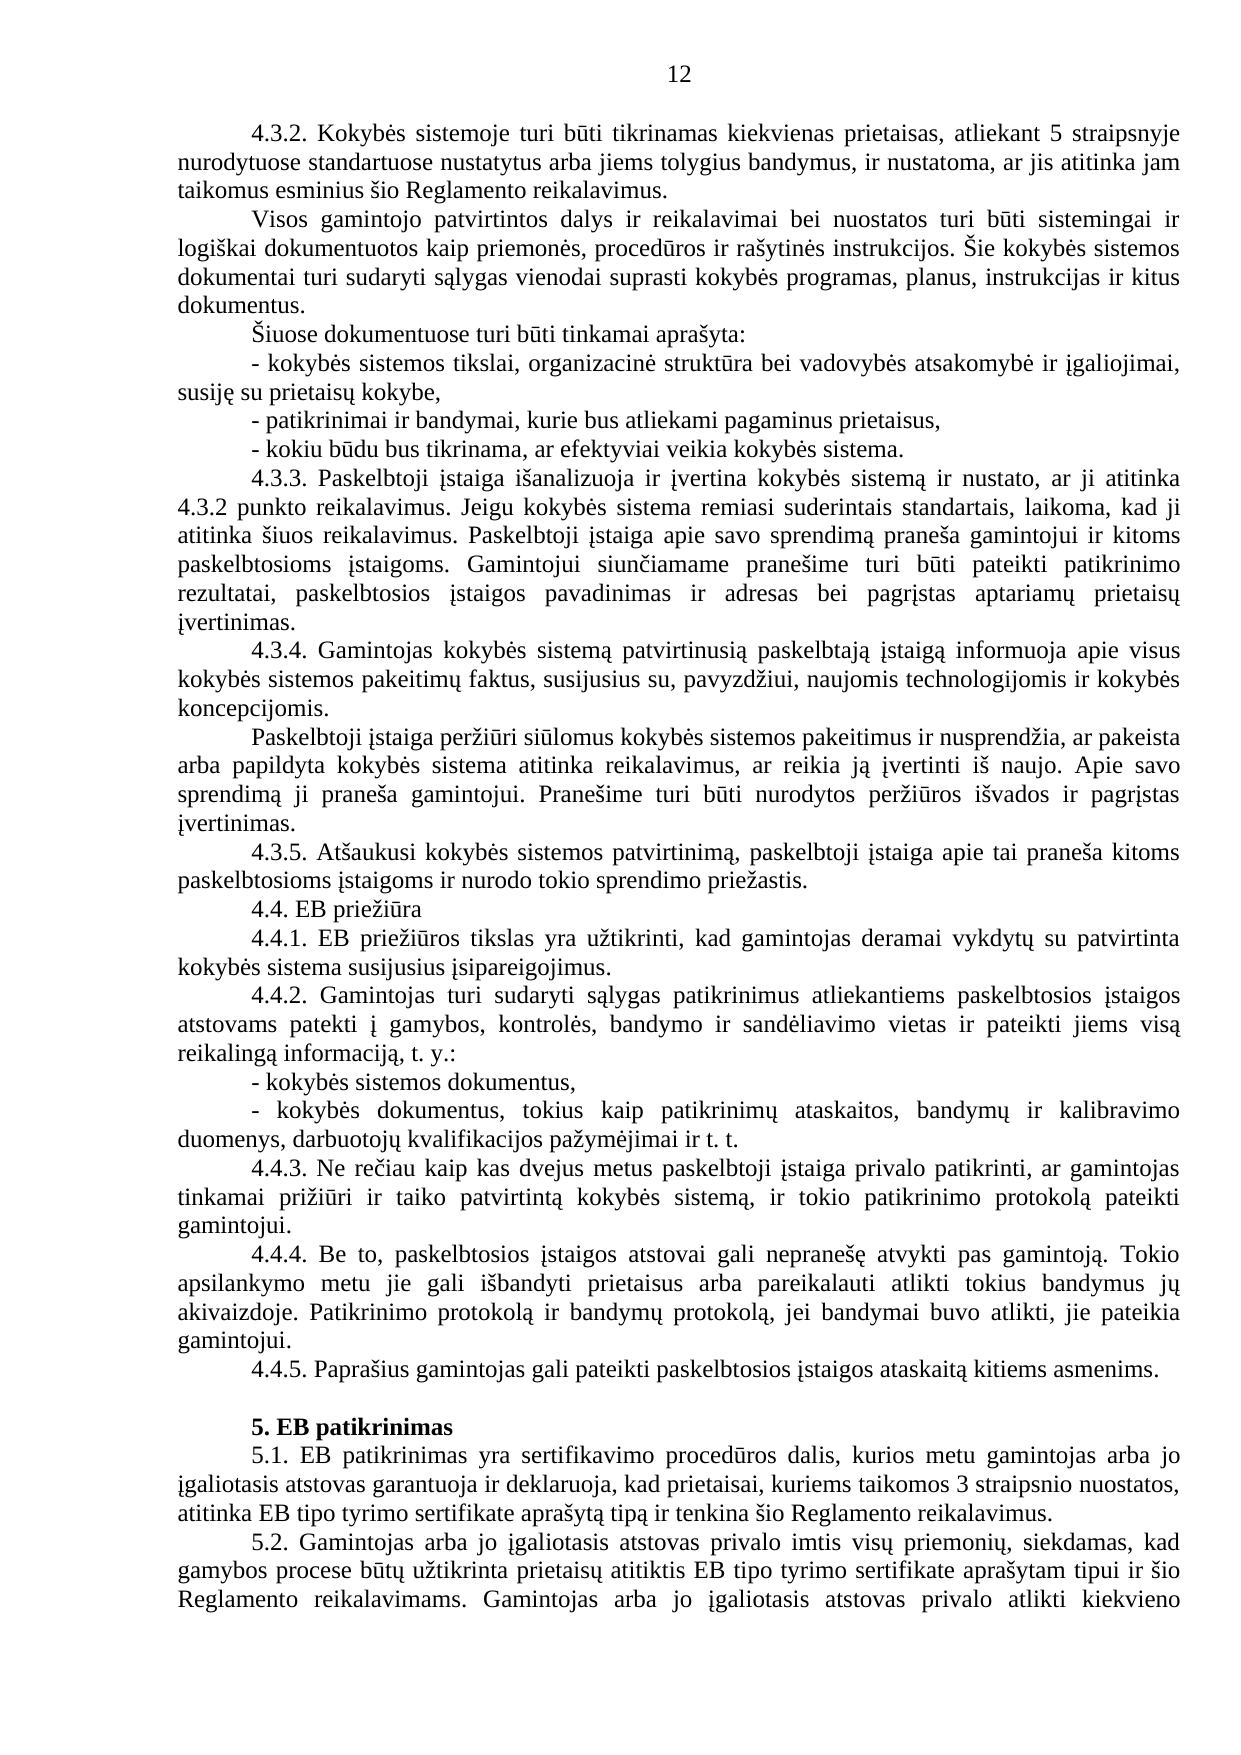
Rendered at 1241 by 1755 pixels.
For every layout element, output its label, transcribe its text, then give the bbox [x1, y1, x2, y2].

text 5.1. EB patikrinimas yra sertifikavimo procedūros dalis, kurios metu gamintojas arba jo įgaliotasis atstovas garantuoja ir deklaruoja, kad prietaisai, kuriems taikomos 3 straipsnio nuostatos, atitinka EB tipo tyrimo sertifikate aprašytą tipą ir tenkina šio Reglamento reikalavimus. [177, 1441, 1181, 1527]
text - patikrinimai ir bandymai, kurie bus atliekami pagaminus prietaisus, [177, 406, 1181, 434]
text 4.3.3. Paskelbtoji įstaiga išanalizuoja ir įvertina kokybės sistemą ir nustato, ar ji atitinka 4.3.2 punkto reikalavimus. Jeigu kokybės sistema remiasi suderintais standartais, laikoma, kad ji atitinka šiuos reikalavimus. Paskelbtoji įstaiga apie savo sprendimą praneša gamintojui ir kitoms paskelbtosioms įstaigoms. Gamintojui siunčiamame pranešime turi būti pateikti patikrinimo rezultatai, paskelbtosios įstaigos pavadinimas ir adresas bei pagrįstas aptariamų prietaisų įvertinimas. [177, 463, 1181, 636]
text Visos gamintojo patvirtintos dalys ir reikalavimai bei nuostatos turi būti sistemingai ir logiškai dokumentuotos kaip priemonės, procedūros ir rašytinės instrukcijos. Šie kokybės sistemos dokumentai turi sudaryti sąlygas vienodai suprasti kokybės programas, planus, instrukcijas ir kitus dokumentus. [177, 204, 1181, 319]
text 5.2. Gamintojas arba jo įgaliotasis atstovas privalo imtis visų priemonių, siekdamas, kad gamybos procese būtų užtikrinta prietaisų atitiktis EB tipo tyrimo sertifikate aprašytam tipui ir šio Reglamento reikalavimams. Gamintojas arba jo įgaliotasis atstovas privalo atlikti kiekvieno [177, 1527, 1181, 1613]
text - kokiu būdu bus tikrinama, ar efektyviai veikia kokybės sistema. [177, 434, 1181, 463]
text Paskelbtoji įstaiga peržiūri siūlomus kokybės sistemos pakeitimus ir nusprendžia, ar pakeista arba papildyta kokybės sistema atitinka reikalavimus, ar reikia ją įvertinti iš naujo. Apie savo sprendimą ji praneša gamintojui. Pranešime turi būti nurodytos peržiūros išvados ir pagrįstas įvertinimas. [177, 722, 1181, 837]
text 4.4.1. EB priežiūros tikslas yra užtikrinti, kad gamintojas deramai vykdytų su patvirtinta kokybės sistema susijusius įsipareigojimus. [177, 923, 1181, 981]
text - kokybės sistemos dokumentus, [177, 1067, 1181, 1096]
text 4.4. EB priežiūra [177, 894, 1181, 923]
text - kokybės sistemos tikslai, organizacinė struktūra bei vadovybės atsakomybė ir įgaliojimai, susiję su prietaisų kokybe, [177, 348, 1181, 406]
text 4.4.4. Be to, paskelbtosios įstaigos atstovai gali nepranešę atvykti pas gamintoją. Tokio apsilankymo metu jie gali išbandyti prietaisus arba pareikalauti atlikti tokius bandymus jų akivaizdoje. Patikrinimo protokolą ir bandymų protokolą, jei bandymai buvo atlikti, jie pateikia gamintojui. [177, 1239, 1181, 1354]
text 4.4.3. Ne rečiau kaip kas dvejus metus paskelbtoji įstaiga privalo patikrinti, ar gamintojas tinkamai prižiūri ir taiko patvirtintą kokybės sistemą, ir tokio patikrinimo protokolą pateikti gamintojui. [177, 1153, 1181, 1239]
text Šiuose dokumentuose turi būti tinkamai aprašyta: [177, 319, 1181, 348]
text 4.3.5. Atšaukusi kokybės sistemos patvirtinimą, paskelbtoji įstaiga apie tai praneša kitoms paskelbtosioms įstaigoms ir nurodo tokio sprendimo priežastis. [177, 837, 1181, 894]
text - kokybės dokumentus, tokius kaip patikrinimų ataskaitos, bandymų ir kalibravimo duomenys, darbuotojų kvalifikacijos pažymėjimai ir t. t. [177, 1096, 1181, 1153]
text 4.3.2. Kokybės sistemoje turi būti tikrinamas kiekvienas prietaisas, atliekant 5 straipsnyje nurodytuose standartuose nustatytus arba jiems tolygius bandymus, ir nustatoma, ar jis atitinka jam taikomus esminius šio Reglamento reikalavimus. [177, 118, 1181, 204]
text 4.4.5. Paprašius gamintojas gali pateikti paskelbtosios įstaigos ataskaitą kitiems asmenims. [177, 1354, 1181, 1383]
text 5. EB patikrinimas [177, 1412, 1181, 1441]
text 4.4.2. Gamintojas turi sudaryti sąlygas patikrinimus atliekantiems paskelbtosios įstaigos atstovams patekti į gamybos, kontrolės, bandymo ir sandėliavimo vietas ir pateikti jiems visą reikalingą informaciją, t. y.: [177, 981, 1181, 1067]
text 4.3.4. Gamintojas kokybės sistemą patvirtinusią paskelbtają įstaigą informuoja apie visus kokybės sistemos pakeitimų faktus, susijusius su, pavyzdžiui, naujomis technologijomis ir kokybės koncepcijomis. [177, 636, 1181, 722]
